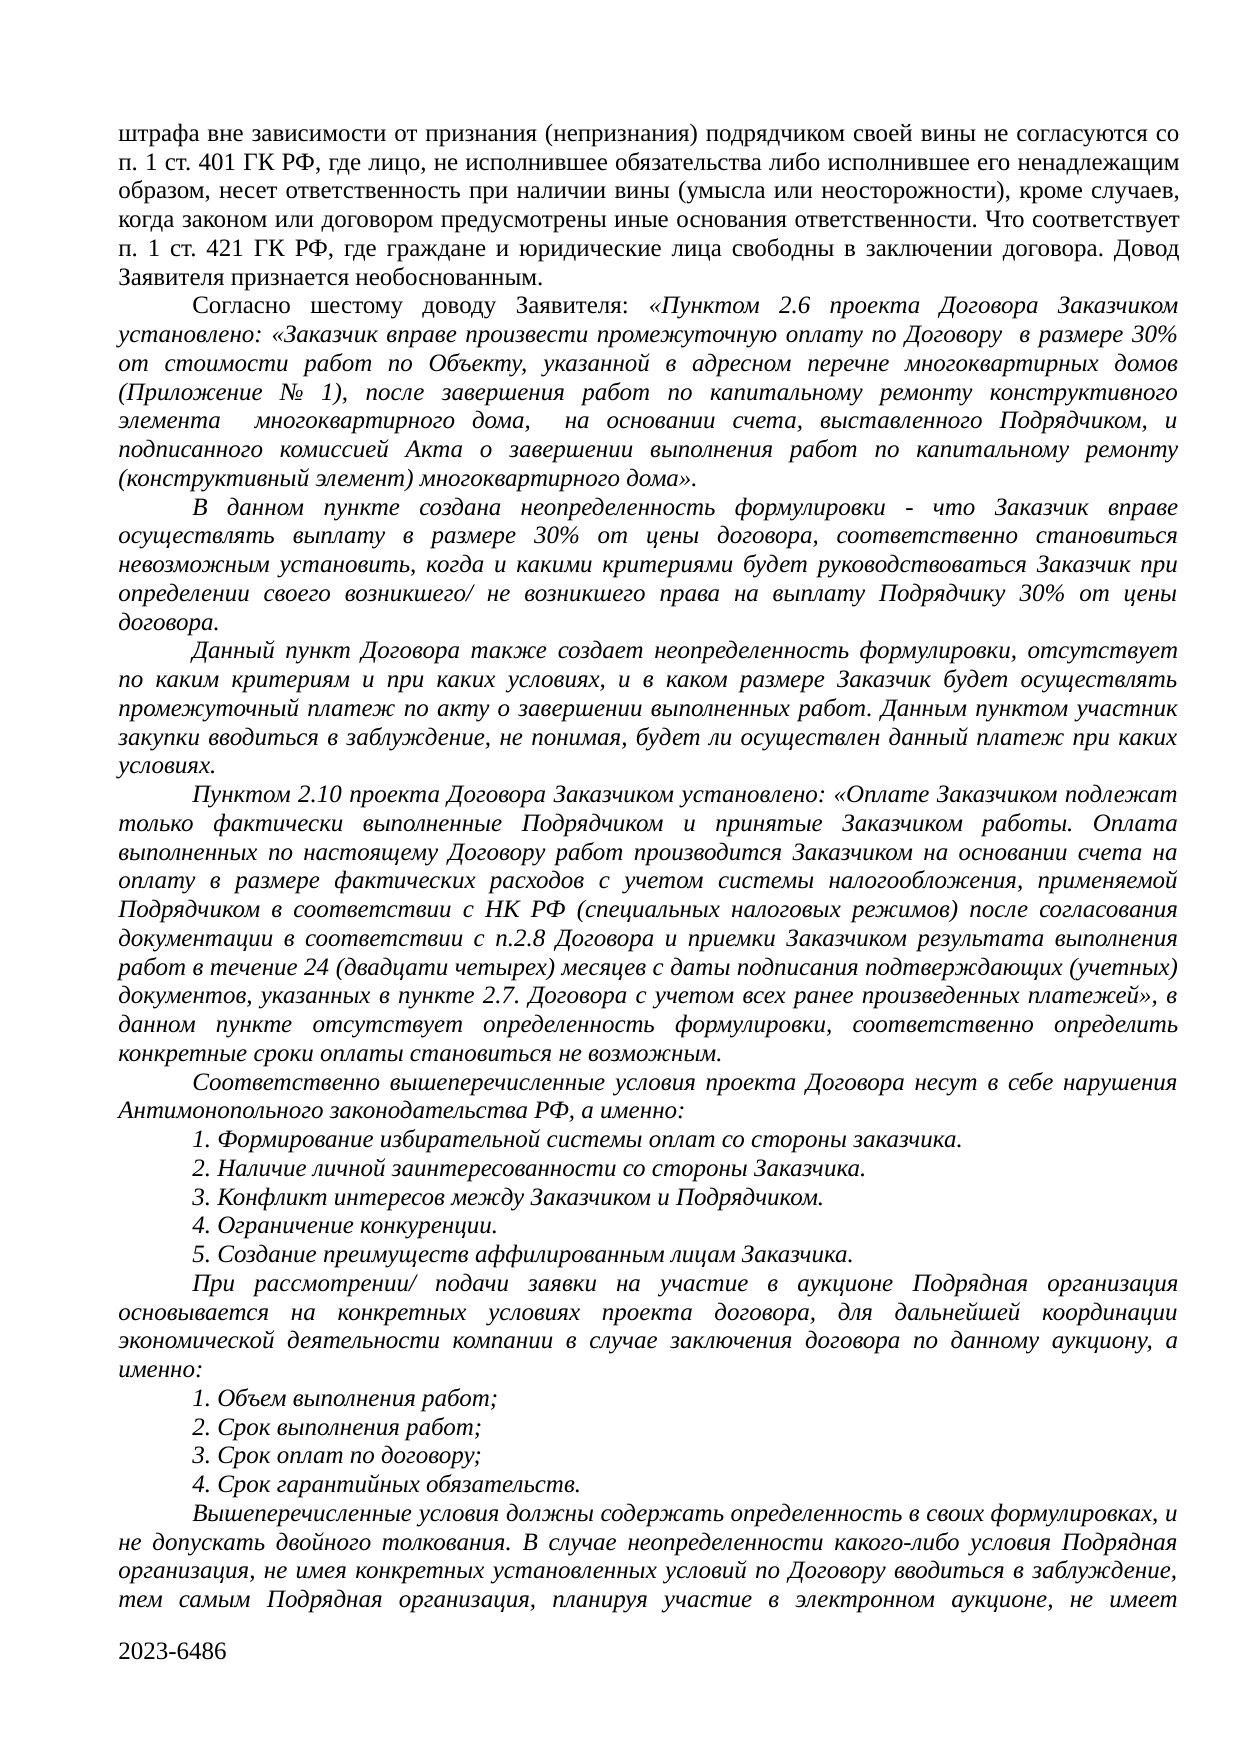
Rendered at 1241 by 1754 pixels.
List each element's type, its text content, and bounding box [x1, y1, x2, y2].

text 3. Срок оплат по договору; [118, 1441, 1181, 1469]
text 2. Наличие личной заинтересованности со стороны Заказчика. [118, 1153, 1181, 1182]
text 1. Формирование избирательной системы оплат со стороны заказчика. [118, 1124, 1181, 1153]
text штрафа вне зависимости от признания (непризнания) подрядчиком своей вины не согласуются со п. 1 ст. 401 ГК РФ, где лицо, не исполнившее обязательства либо исполнившее его ненадлежащим образом, несет ответственность при наличии вины (умысла или неосторожности), кроме случаев, когда законом или договором предусмотрены иные основания ответственности. Что соответствует п. 1 ст. 421 ГК РФ, где граждане и юридические лица свободны в заключении договора. Довод Заявителя признается необоснованным. [118, 118, 1181, 291]
text 2. Срок выполнения работ; [118, 1412, 1181, 1441]
text Вышеперечисленные условия должны содержать определенность в своих формулировках, и не допускать двойного толкования. В случае неопределенности какого-либо условия Подрядная организация, не имея конкретных установленных условий по Договору вводиться в заблуждение, тем самым Подрядная организация, планируя участие в электронном аукционе, не имеет [118, 1498, 1181, 1613]
text 5. Создание преимуществ аффилированным лицам Заказчика. [118, 1239, 1181, 1268]
text Данный пункт Договора также создает неопределенность формулировки, отсутствует по каким критериям и при каких условиях, и в каком размере Заказчик будет осуществлять промежуточный платеж по акту о завершении выполненных работ. Данным пунктом участник закупки вводиться в заблуждение, не понимая, будет ли осуществлен данный платеж при каких условиях. [118, 636, 1181, 779]
text 3. Конфликт интересов между Заказчиком и Подрядчиком. [118, 1182, 1181, 1211]
text Согласно шестому доводу Заявителя: «Пунктом 2.6 проекта Договора Заказчиком установлено: «Заказчик вправе произвести промежуточную оплату по Договору в размере 30% от стоимости работ по Объекту, указанной в адресном перечне многоквартирных домов (Приложение № 1), после завершения работ по капитальному ремонту конструктивного элемента многоквартирного дома, на основании счета, выставленного Подрядчиком, и подписанного комиссией Акта о завершении выполнения работ по капитальному ремонту (конструктивный элемент) многоквартирного дома». [118, 291, 1181, 492]
text 4. Срок гарантийных обязательств. [118, 1469, 1181, 1498]
text В данном пункте создана неопределенность формулировки - что Заказчик вправе осуществлять выплату в размере 30% от цены договора, соответственно становиться невозможным установить, когда и какими критериями будет руководствоваться Заказчик при определении своего возникшего/ не возникшего права на выплату Подрядчику 30% от цены договора. [118, 492, 1181, 636]
text 4. Ограничение конкуренции. [118, 1211, 1181, 1239]
text 1. Объем выполнения работ; [118, 1383, 1181, 1412]
text Соответственно вышеперечисленные условия проекта Договора несут в себе нарушения Антимонопольного законодательства РФ, а именно: [118, 1067, 1181, 1124]
text Пунктом 2.10 проекта Договора Заказчиком установлено: «Оплате Заказчиком подлежат только фактически выполненные Подрядчиком и принятые Заказчиком работы. Оплата выполненных по настоящему Договору работ производится Заказчиком на основании счета на оплату в размере фактических расходов с учетом системы налогообложения, применяемой Подрядчиком в соответствии с НК РФ (специальных налоговых режимов) после согласования документации в соответствии с п.2.8 Договора и приемки Заказчиком результата выполнения работ в течение 24 (двадцати четырех) месяцев с даты подписания подтверждающих (учетных) документов, указанных в пункте 2.7. Договора с учетом всех ранее произведенных платежей», в данном пункте отсутствует определенность формулировки, соответственно определить конкретные сроки оплаты становиться не возможным. [118, 779, 1181, 1067]
text При рассмотрении/ подачи заявки на участие в аукционе Подрядная организация основывается на конкретных условиях проекта договора, для дальнейшей координации экономической деятельности компании в случае заключения договора по данному аукциону, а именно: [118, 1268, 1181, 1383]
